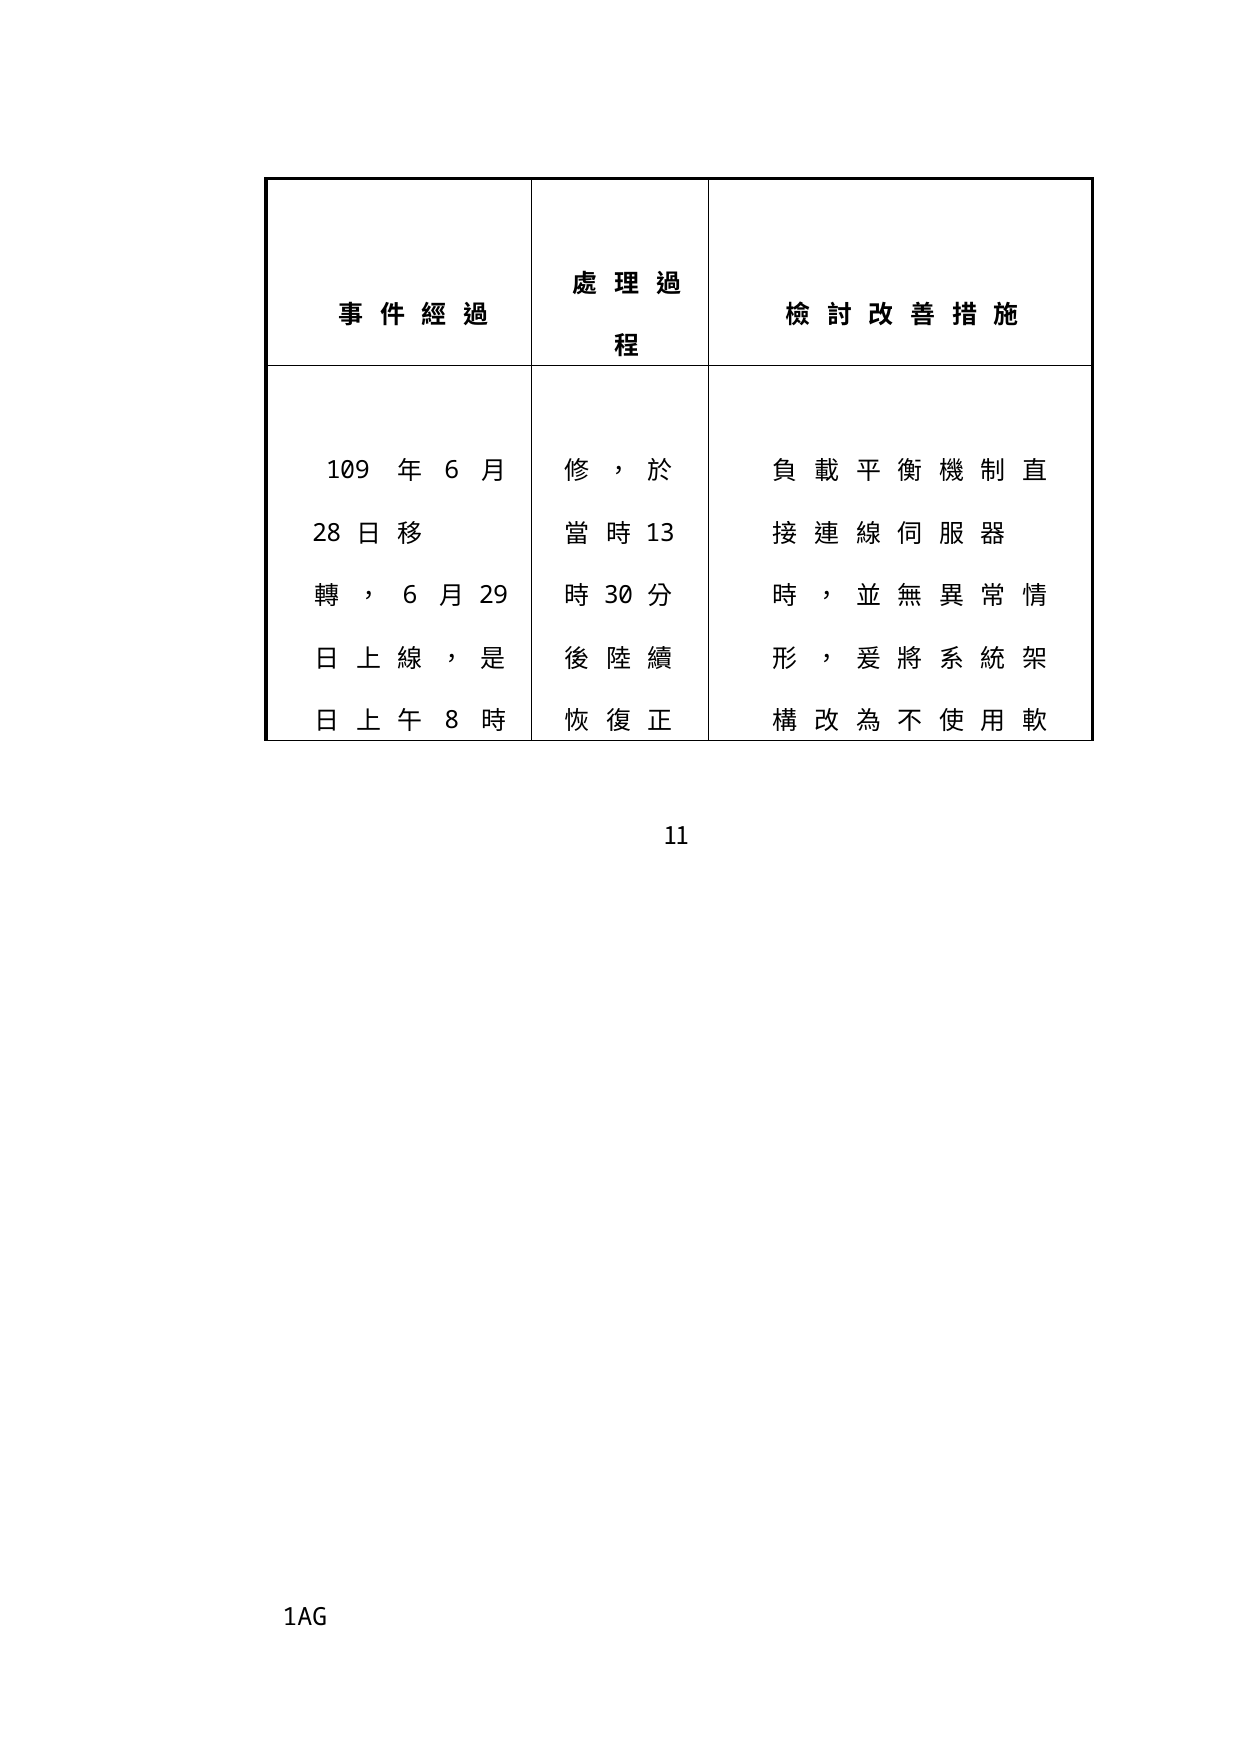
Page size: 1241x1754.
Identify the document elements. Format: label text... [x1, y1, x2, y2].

table_cell 109年6月28日移轉，6月29日上線，是日上午8時 [268, 366, 531, 740]
table_cell 修，於當時13時30分後陸續恢復正 [532, 366, 708, 740]
table_header 處理過程 [532, 180, 708, 365]
table_header 檢討改善措施 [709, 180, 1091, 365]
table_cell 負載平衡機制直接連線伺服器時，並無異常情形，爰將系統架構改為不使用軟 [709, 366, 1091, 740]
table_header 事件經過 [268, 180, 531, 365]
